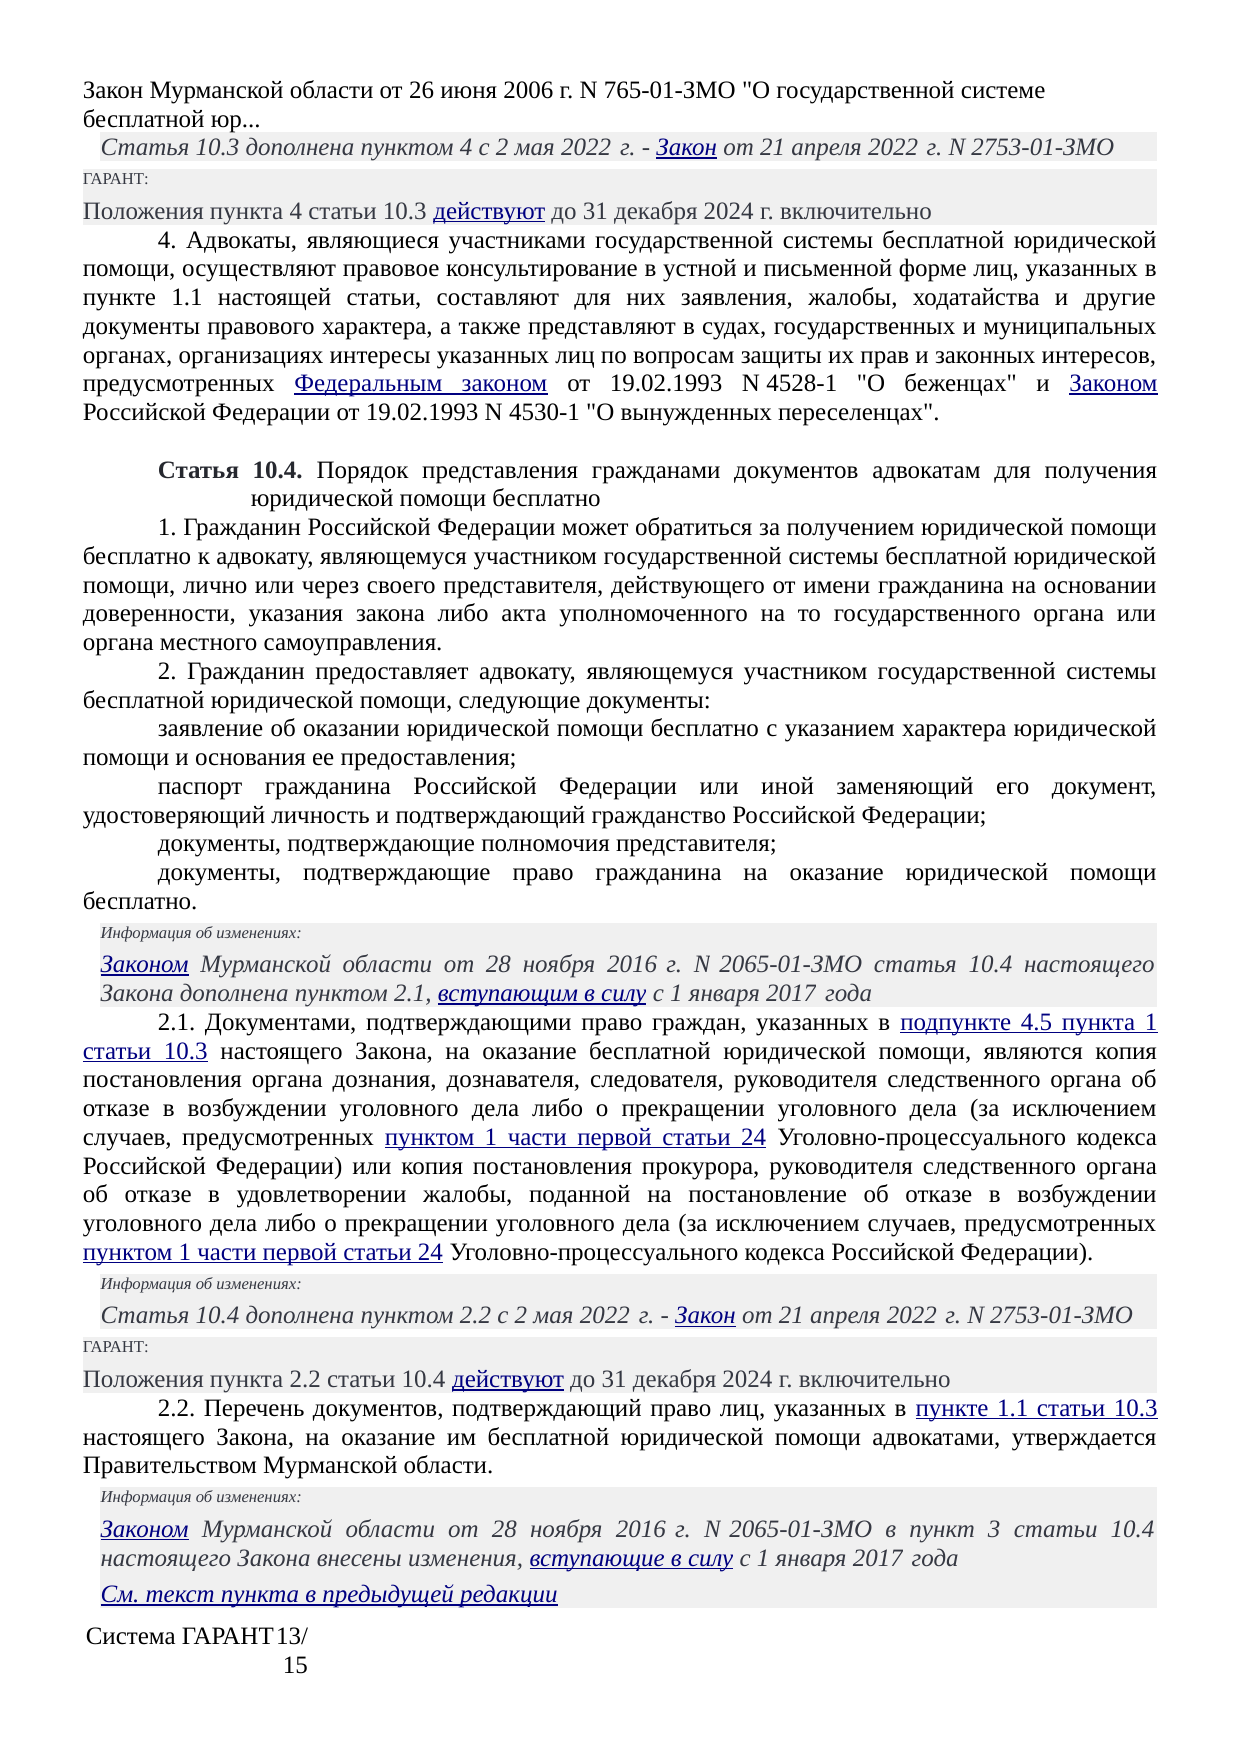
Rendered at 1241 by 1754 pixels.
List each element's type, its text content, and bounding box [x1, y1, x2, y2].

text документы, подтверждающие полномочия представителя; [83, 828, 1157, 857]
text 2.2. Перечень документов, подтверждающий право лиц, указанных в пункте 1.1 статьи 10.3 настоящего Закона, на оказание им бесплатной юридической помощи адвокатами, утверждается Правительством Мурманской области. [83, 1393, 1157, 1479]
text Информация об изменениях: [303, 1487, 1157, 1506]
text Положения пункта 4 статьи 10.3 действуют до 31 декабря 2024 г. включительно [932, 196, 1157, 225]
text ГАРАНТ: [148, 169, 1157, 188]
text Законом Мурманской области от 28 ноября 2016 г. N 2065-01-ЗМО статья 10.4 настоящего Закона дополнена пунктом 2.1, вступающим в силу с 1 января 2017 года [874, 978, 1157, 1007]
text 1. Гражданин Российской Федерации может обратиться за получением юридической помощи бесплатно к адвокату, являющемуся участником государственной системы бесплатной юридической помощи, лично или через своего представителя, действующего от имени гражданина на основании доверенности, указания закона либо акта уполномоченного на то государственного органа или органа местного самоуправления. [83, 512, 1157, 656]
text Статья 10.4. Порядок представления гражданами документов адвокатам для получения юридической помощи бесплатно [158, 455, 1157, 512]
text Информация об изменениях: [303, 923, 1157, 942]
text паспорт гражданина Российской Федерации или иной заменяющий его документ, удостоверяющий личность и подтверждающий гражданство Российской Федерации; [83, 771, 1157, 828]
text Законом Мурманской области от 28 ноября 2016 г. N 2065-01-ЗМО в пункт 3 статьи 10.4 настоящего Закона внесены изменения, вступающие в силу с 1 января 2017 года [961, 1543, 1157, 1571]
text Положения пункта 2.2 статьи 10.4 действуют до 31 декабря 2024 г. включительно [951, 1364, 1157, 1393]
text заявление об оказании юридической помощи бесплатно с указанием характера юридической помощи и основания ее предоставления; [83, 713, 1157, 771]
text ГАРАНТ: [148, 1337, 1157, 1356]
text 2.1. Документами, подтверждающими право граждан, указанных в подпункте 4.5 пункта 1 статьи 10.3 настоящего Закона, на оказание бесплатной юридической помощи, являются копия постановления органа дознания, дознавателя, следователя, руководителя следственного органа об отказе в возбуждении уголовного дела либо о прекращении уголовного дела (за исключением случаев, предусмотренных пунктом 1 части первой статьи 24 Уголовно-процессуального кодекса Российской Федерации) или копия постановления прокурора, руководителя следственного органа об отказе в удовлетворении жалобы, поданной на постановление об отказе в возбуждении уголовного дела либо о прекращении уголовного дела (за исключением случаев, предусмотренных пунктом 1 части первой статьи 24 Уголовно-процессуального кодекса Российской Федерации). [83, 1007, 1157, 1266]
text документы, подтверждающие право гражданина на оказание юридической помощи бесплатно. [83, 857, 1157, 915]
text См. текст пункта в предыдущей редакции [560, 1579, 1157, 1608]
text 4. Адвокаты, являющиеся участниками государственной системы бесплатной юридической помощи, осуществляют правовое консультирование в устной и письменной форме лиц, указанных в пункте 1.1 настоящей статьи, составляют для них заявления, жалобы, ходатайства и другие документы правового характера, а также представляют в судах, государственных и муниципальных органах, организациях интересы указанных лиц по вопросам защиты их прав и законных интересов, предусмотренных Федеральным законом от 19.02.1993 N 4528-1 "О беженцах" и Законом Российской Федерации от 19.02.1993 N 4530-1 "О вынужденных переселенцах". [83, 225, 1157, 426]
text Информация об изменениях: [303, 1274, 1157, 1293]
text 2. Гражданин предоставляет адвокату, являющемуся участником государственной системы бесплатной юридической помощи, следующие документы: [83, 656, 1157, 713]
text Статья 10.3 дополнена пунктом 4 с 2 мая 2022 г. - Закон от 21 апреля 2022 г. N 2753-01-ЗМО [100, 132, 1157, 161]
